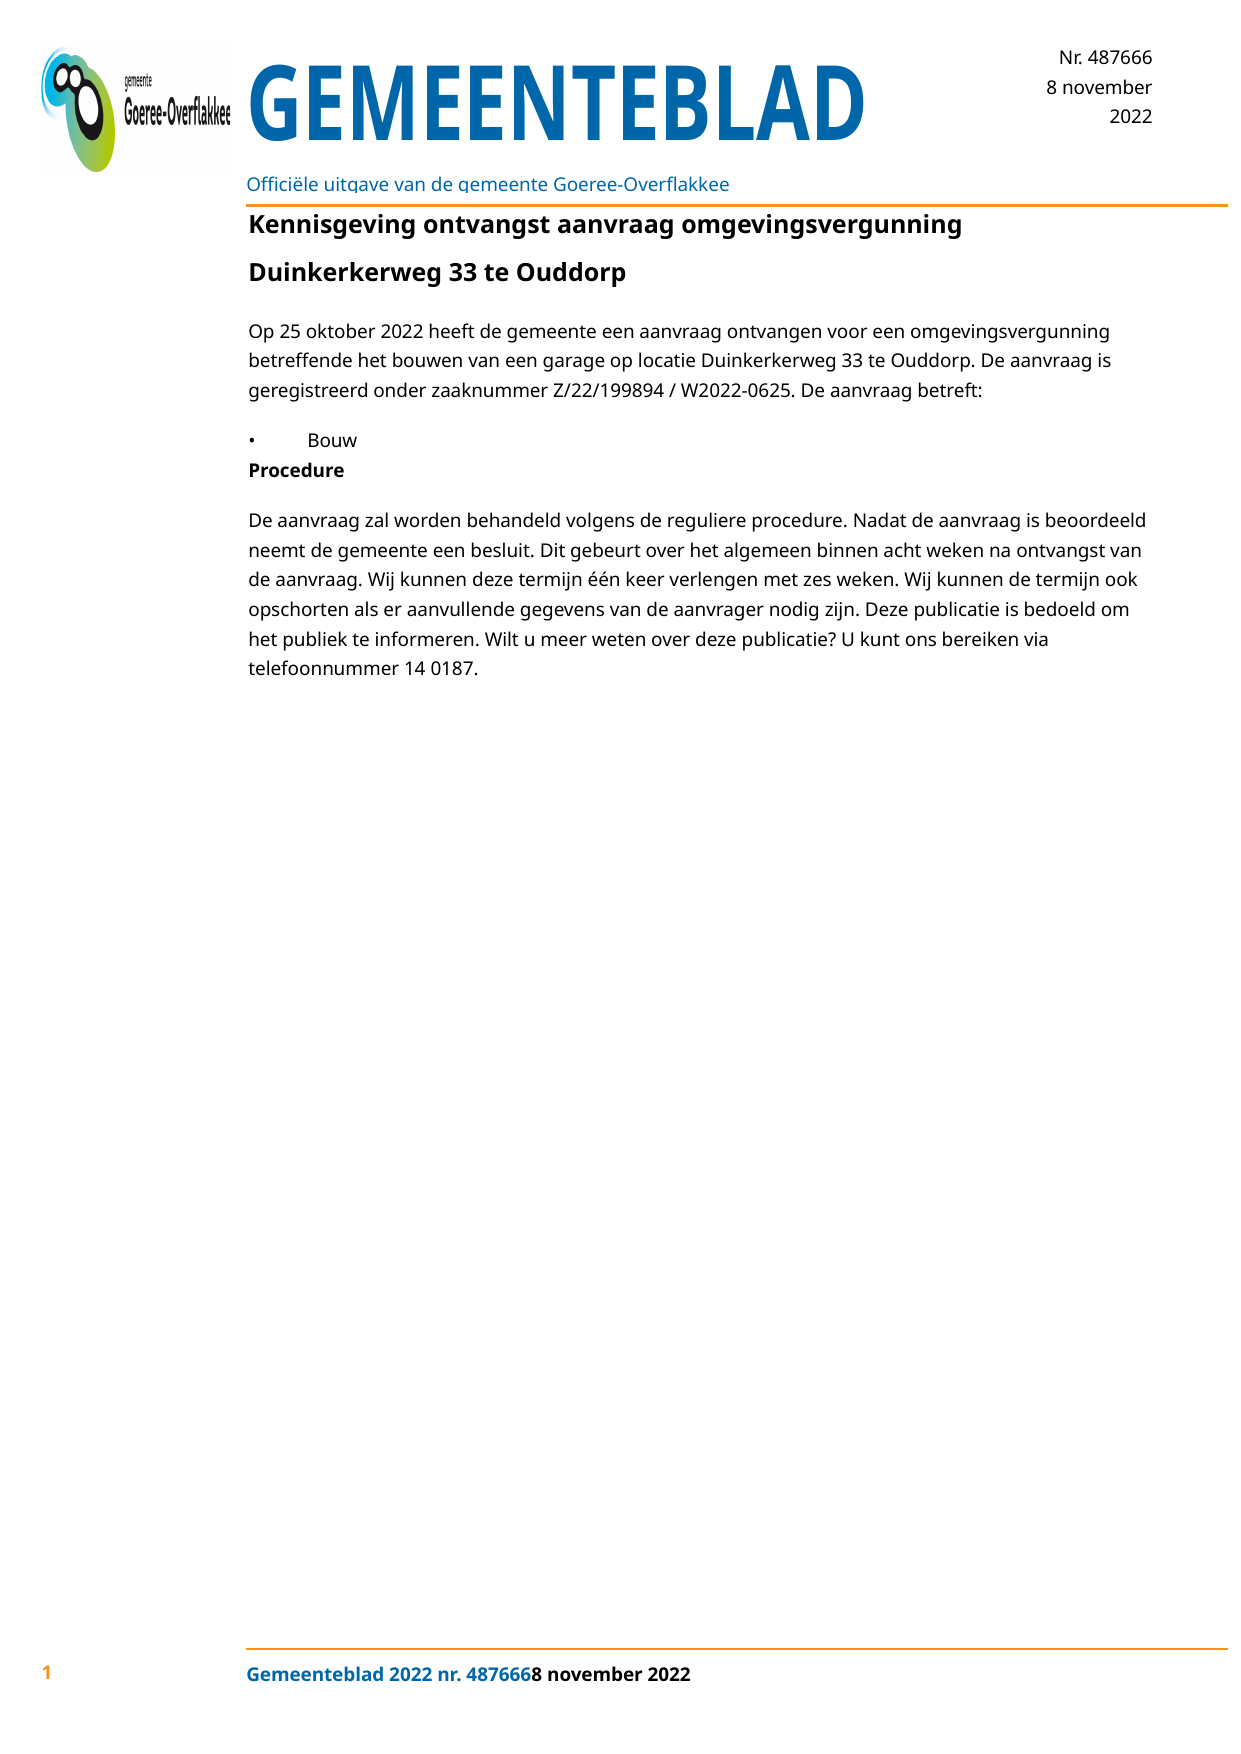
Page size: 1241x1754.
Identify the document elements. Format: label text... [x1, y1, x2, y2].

text Procedure [248, 457, 1152, 483]
text Op 25 oktober 2022 heeft de gemeente een aanvraag ontvangen voor een omgevingsvergunning betreffende het bouwen van een garage op locatie Duinkerkerweg 33 te Ouddorp. De aanvraag is geregistreerd onder zaaknummer Z/22/199894 / W2022-0625. De aanvraag betreft: [248, 318, 1152, 403]
text De aanvraag zal worden behandeld volgens de reguliere procedure. Nadat de aanvraag is beoordeeld neemt de gemeente een besluit. Dit gebeurt over het algemeen binnen acht weken na ontvangst van de aanvraag. Wij kunnen deze termijn één keer verlengen met zes weken. Wij kunnen de termijn ook opschorten als er aanvullende gegevens van de aanvrager nodig zijn. Deze publicatie is bedoeld om het publiek te informeren. Wilt u meer weten over deze publicatie? U kunt ons bereiken via telefoonnummer 14 0187. [248, 507, 1152, 681]
text Kennisgeving ontvangst aanvraag omgevingsvergunning Duinkerkerweg 33 te Ouddorp [248, 207, 1152, 288]
list Bouw [248, 427, 1152, 453]
picture [41, 47, 231, 172]
